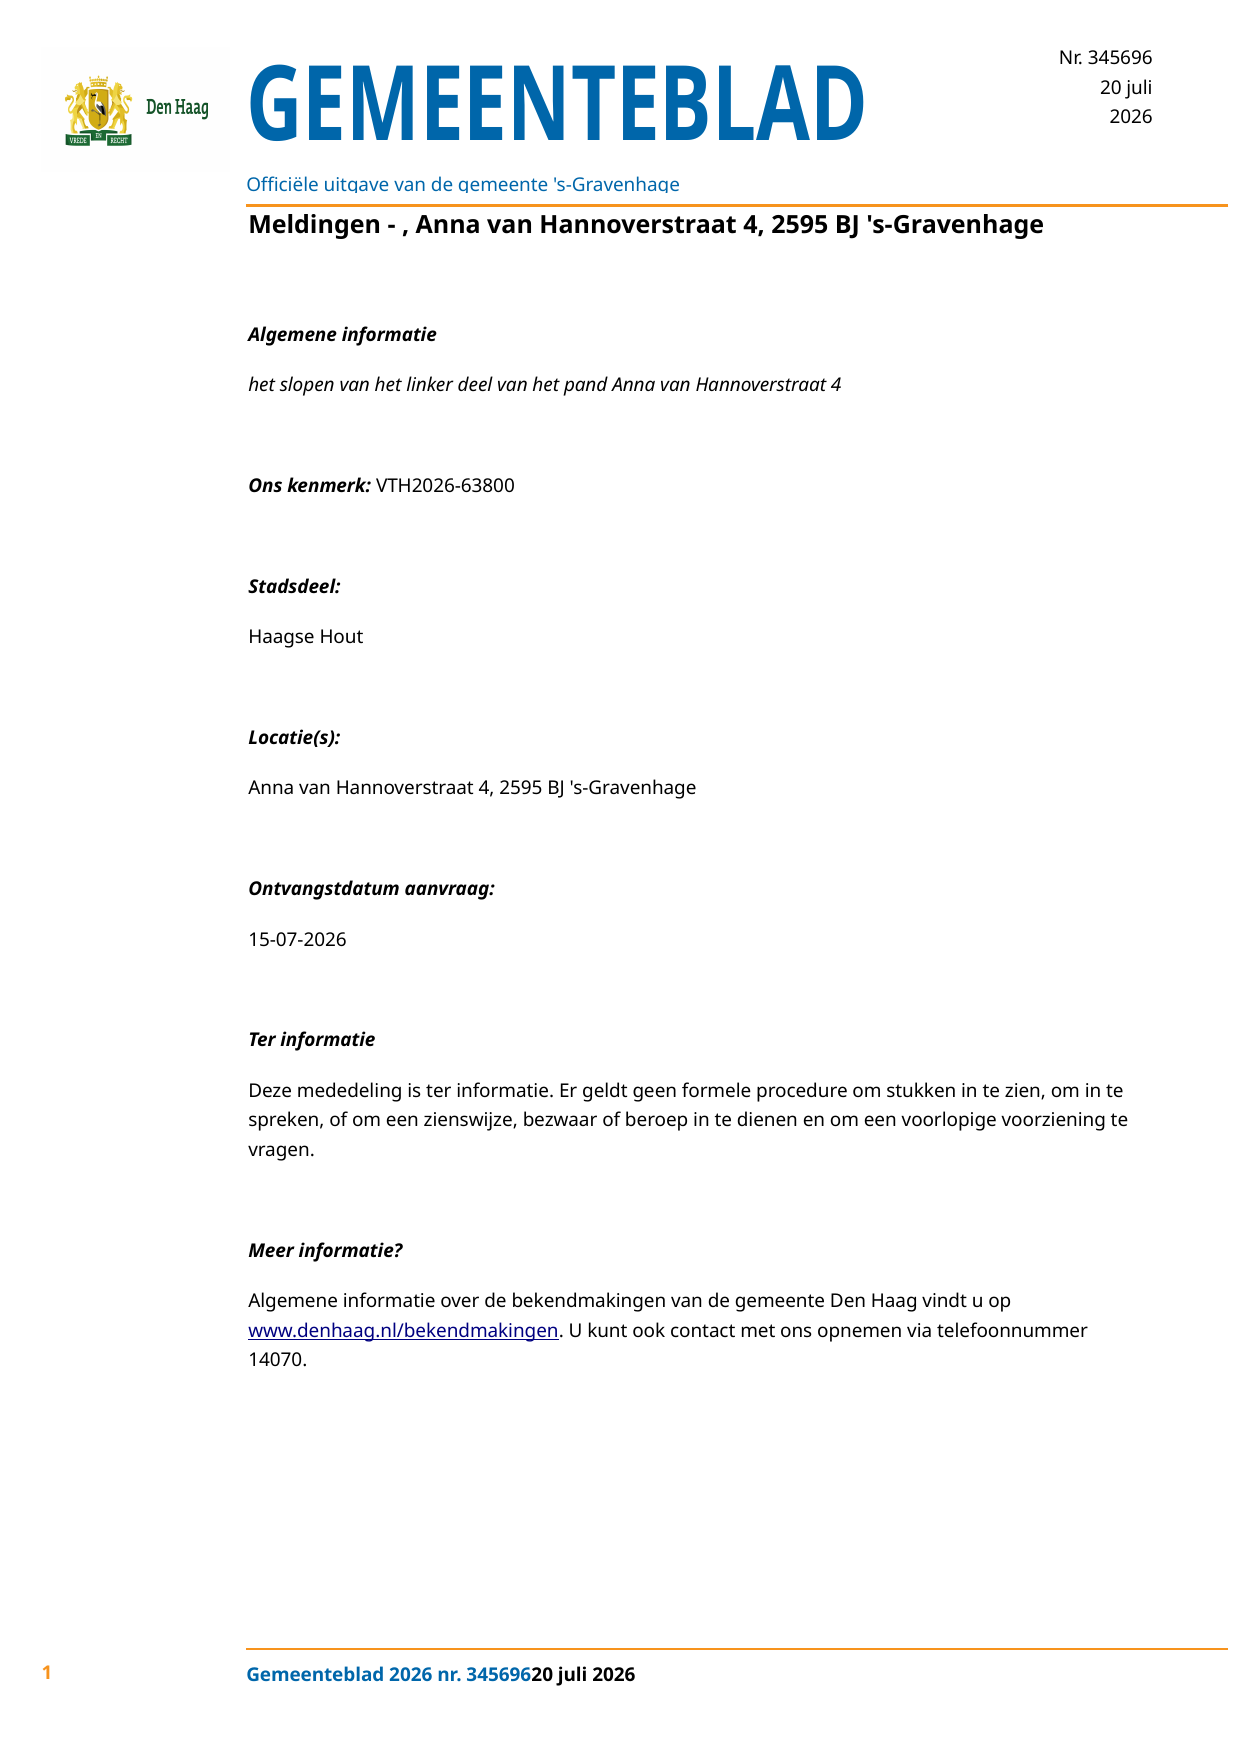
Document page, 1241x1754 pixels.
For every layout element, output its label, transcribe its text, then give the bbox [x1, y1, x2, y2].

text Locatie(s): [248, 724, 1152, 750]
text Deze mededeling is ter informatie. Er geldt geen formele procedure om stukken in te zien, om in te spreken, of om een zienswijze, bezwaar of beroep in te dienen en om een voorlopige voorziening te vragen. [248, 1077, 1152, 1162]
picture [41, 47, 231, 172]
text Ons kenmerk: VTH2026-63800 [248, 472, 1152, 498]
text Ontvangstdatum aanvraag: [248, 875, 1152, 901]
text Meldingen - , Anna van Hannoverstraat 4, 2595 BJ 's-Gravenhage [248, 207, 1152, 241]
text Anna van Hannoverstraat 4, 2595 BJ 's-Gravenhage [248, 774, 1152, 800]
text Algemene informatie [248, 321, 1152, 346]
text Algemene informatie over de bekendmakingen van de gemeente Den Haag vindt u op www.denhaag.nl/bekendmakingen. U kunt ook contact met ons opnemen via telefoonnummer 14070. [248, 1287, 1152, 1372]
text Ter informatie [248, 1027, 1152, 1052]
text het slopen van het linker deel van het pand Anna van Hannoverstraat 4 [248, 371, 1152, 397]
text Meer informatie? [248, 1237, 1152, 1263]
text Stadsdeel: [248, 573, 1152, 598]
text Haagse Hout [248, 623, 1152, 649]
text 15-07-2026 [248, 926, 1152, 951]
